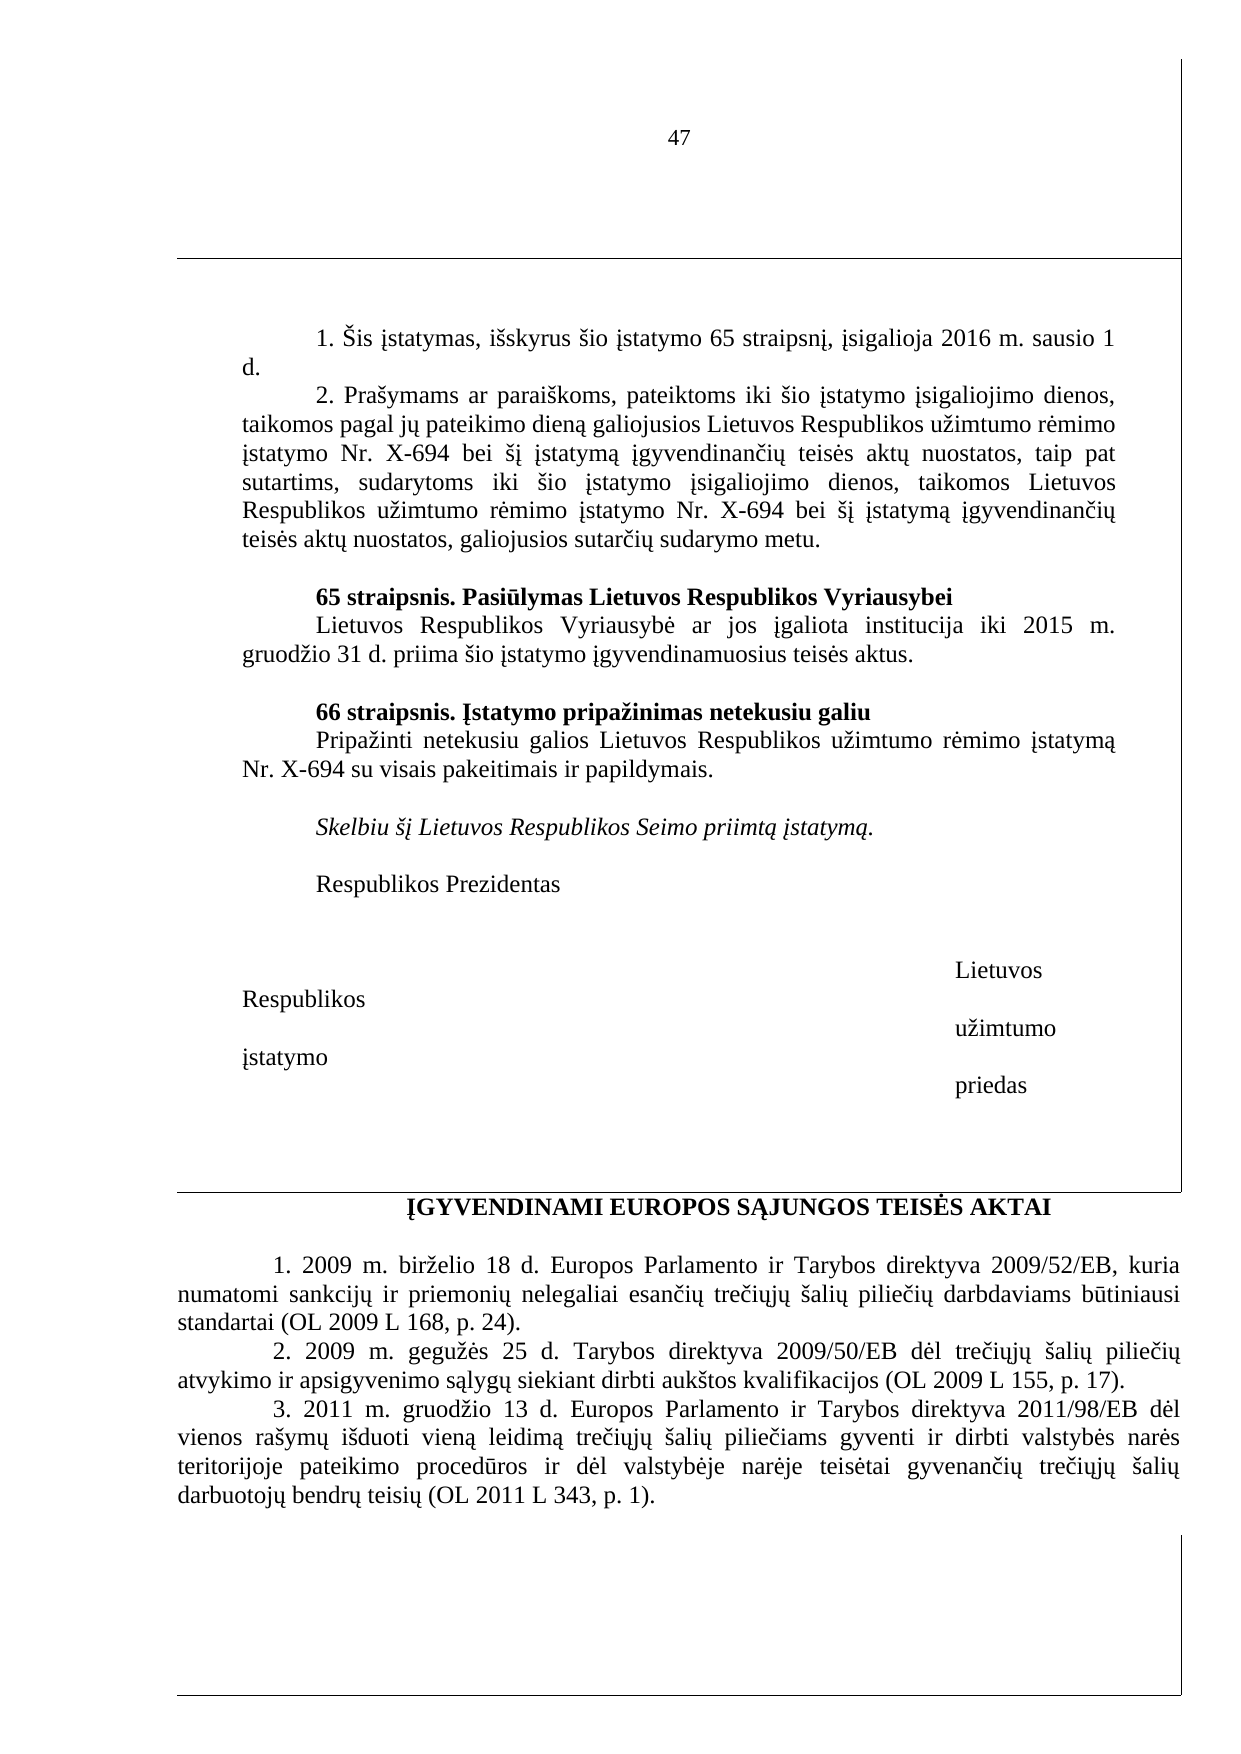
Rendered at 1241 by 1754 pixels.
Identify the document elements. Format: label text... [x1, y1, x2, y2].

text ĮGYVENDINAMI EUROPOS SĄJUNGOS TEISĖS AKTAI [277, 1192, 1181, 1221]
text 65 straipsnis. Pasiūlymas Lietuvos Respublikos Vyriausybei [177, 582, 1181, 610]
text 66 straipsnis. Įstatymo pripažinimas netekusiu galiu [177, 697, 1181, 725]
text 3. 2011 m. gruodžio 13 d. Europos Parlamento ir Tarybos direktyva 2011/98/EB dėl vienos rašymų išduoti vieną leidimą trečiųjų šalių piliečiams gyventi ir dirbti valstybės narės teritorijoje pateikimo procedūros ir dėl valstybėje narėje teisėtai gyvenančių trečiųjų šalių darbuotojų bendrų teisių (OL 2011 L 343, p. 1). [177, 1394, 1181, 1509]
text užimtumo įstatymo [177, 1013, 1181, 1070]
text 2. 2009 m. gegužės 25 d. Tarybos direktyva 2009/50/EB dėl trečiųjų šalių piliečių atvykimo ir apsigyvenimo sąlygų siekiant dirbti aukštos kvalifikacijos (OL 2009 L 155, p. 17). [177, 1336, 1181, 1394]
text Lietuvos Respublikos [177, 955, 1181, 1013]
text Lietuvos Respublikos Vyriausybė ar jos įgaliota institucija iki 2015 m. gruodžio 31 d. priima šio įstatymo įgyvendinamuosius teisės aktus. [177, 610, 1181, 668]
text 1. Šis įstatymas, išskyrus šio įstatymo 65 straipsnį, įsigalioja 2016 m. sausio 1 d. [177, 258, 1181, 380]
text priedas [177, 1070, 1181, 1099]
text Skelbiu šį Lietuvos Respublikos Seimo priimtą įstatymą. [177, 812, 1181, 840]
text 2. Prašymams ar paraiškoms, pateiktoms iki šio įstatymo įsigaliojimo dienos, taikomos pagal jų pateikimo dieną galiojusios Lietuvos Respublikos užimtumo rėmimo įstatymo Nr. X-694 bei šį įstatymą įgyvendinančių teisės aktų nuostatos, taip pat sutartims, sudarytoms iki šio įstatymo įsigaliojimo dienos, taikomos Lietuvos Respublikos užimtumo rėmimo įstatymo Nr. X-694 bei šį įstatymą įgyvendinančių teisės aktų nuostatos, galiojusios sutarčių sudarymo metu. [177, 380, 1181, 553]
text Respublikos Prezidentas [177, 869, 1181, 898]
text 1. 2009 m. birželio 18 d. Europos Parlamento ir Tarybos direktyva 2009/52/EB, kuria numatomi sankcijų ir priemonių nelegaliai esančių trečiųjų šalių piliečių darbdaviams būtiniausi standartai (OL 2009 L 168, p. 24). [177, 1250, 1181, 1336]
text Pripažinti netekusiu galios Lietuvos Respublikos užimtumo rėmimo įstatymą Nr. X-694 su visais pakeitimais ir papildymais. [177, 725, 1181, 783]
